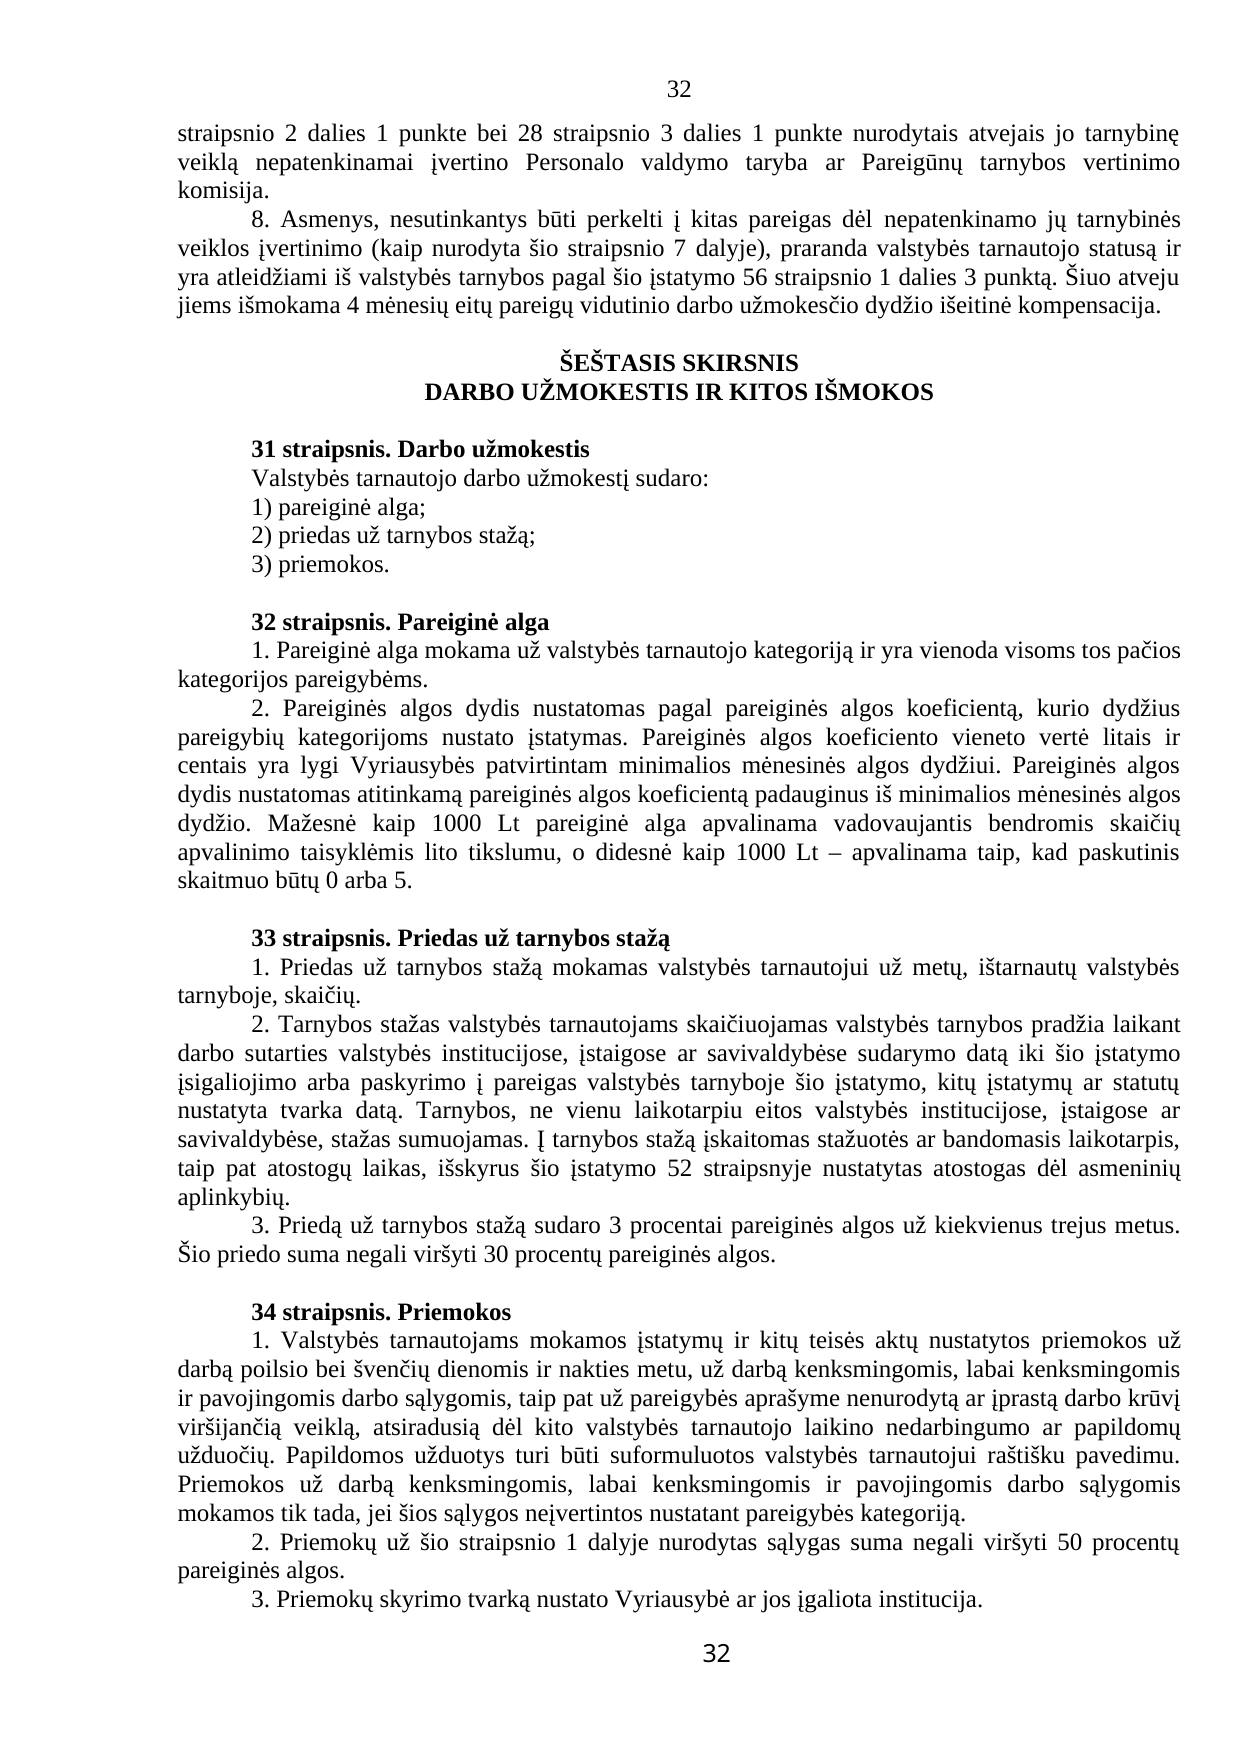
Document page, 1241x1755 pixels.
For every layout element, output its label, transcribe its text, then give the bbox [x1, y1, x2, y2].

text 2. Priemokų už šio straipsnio 1 dalyje nurodytas sąlygas suma negali viršyti 50 procentų pareiginės algos. [177, 1527, 1181, 1584]
text 1) pareiginė alga; [177, 492, 1181, 521]
text 31 straipsnis. Darbo užmokestis [177, 434, 1181, 463]
text 3. Priemokų skyrimo tvarką nustato Vyriausybė ar jos įgaliota institucija. [177, 1584, 1181, 1613]
text 34 straipsnis. Priemokos [177, 1297, 1181, 1326]
text 8. Asmenys, nesutinkantys būti perkelti į kitas pareigas dėl nepatenkinamo jų tarnybinės veiklos įvertinimo (kaip nurodyta šio straipsnio 7 dalyje), praranda valstybės tarnautojo statusą ir yra atleidžiami iš valstybės tarnybos pagal šio įstatymo 56 straipsnio 1 dalies 3 punktą. Šiuo atveju jiems išmokama 4 mėnesių eitų pareigų vidutinio darbo užmokesčio dydžio išeitinė kompensacija. [177, 204, 1181, 319]
text 3) priemokos. [177, 549, 1181, 578]
text 2. Tarnybos stažas valstybės tarnautojams skaičiuojamas valstybės tarnybos pradžia laikant darbo sutarties valstybės institucijose, įstaigose ar savivaldybėse sudarymo datą iki šio įstatymo įsigaliojimo arba paskyrimo į pareigas valstybės tarnyboje šio įstatymo, kitų įstatymų ar statutų nustatyta tvarka datą. Tarnybos, ne vienu laikotarpiu eitos valstybės institucijose, įstaigose ar savivaldybėse, stažas sumuojamas. Į tarnybos stažą įskaitomas stažuotės ar bandomasis laikotarpis, taip pat atostogų laikas, išskyrus šio įstatymo 52 straipsnyje nustatytas atostogas dėl asmeninių aplinkybių. [177, 1009, 1181, 1211]
text straipsnio 2 dalies 1 punkte bei 28 straipsnio 3 dalies 1 punkte nurodytais atvejais jo tarnybinę veiklą nepatenkinamai įvertino Personalo valdymo taryba ar Pareigūnų tarnybos vertinimo komisija. [177, 118, 1181, 204]
text 2. Pareiginės algos dydis nustatomas pagal pareiginės algos koeficientą, kurio dydžius pareigybių kategorijoms nustato įstatymas. Pareiginės algos koeficiento vieneto vertė litais ir centais yra lygi Vyriausybės patvirtintam minimalios mėnesinės algos dydžiui. Pareiginės algos dydis nustatomas atitinkamą pareiginės algos koeficientą padauginus iš minimalios mėnesinės algos dydžio. Mažesnė kaip 1000 Lt pareiginė alga apvalinama vadovaujantis bendromis skaičių apvalinimo taisyklėmis lito tikslumu, o didesnė kaip 1000 Lt – apvalinama taip, kad paskutinis skaitmuo būtų 0 arba 5. [177, 693, 1181, 894]
text 1. Valstybės tarnautojams mokamos įstatymų ir kitų teisės aktų nustatytos priemokos už darbą poilsio bei švenčių dienomis ir nakties metu, už darbą kenksmingomis, labai kenksmingomis ir pavojingomis darbo sąlygomis, taip pat už pareigybės aprašyme nenurodytą ar įprastą darbo krūvį viršijančią veiklą, atsiradusią dėl kito valstybės tarnautojo laikino nedarbingumo ar papildomų užduočių. Papildomos užduotys turi būti suformuluotos valstybės tarnautojui raštišku pavedimu. Priemokos už darbą kenksmingomis, labai kenksmingomis ir pavojingomis darbo sąlygomis mokamos tik tada, jei šios sąlygos neįvertintos nustatant pareigybės kategoriją. [177, 1326, 1181, 1527]
text ŠEŠTASIS SKIRSNIS [177, 348, 1181, 377]
text 33 straipsnis. Priedas už tarnybos stažą [177, 923, 1181, 952]
text 1. Priedas už tarnybos stažą mokamas valstybės tarnautojui už metų, ištarnautų valstybės tarnyboje, skaičių. [177, 952, 1181, 1009]
text 2) priedas už tarnybos stažą; [177, 521, 1181, 549]
text 3. Priedą už tarnybos stažą sudaro 3 procentai pareiginės algos už kiekvienus trejus metus. Šio priedo suma negali viršyti 30 procentų pareiginės algos. [177, 1211, 1181, 1268]
text 32 straipsnis. Pareiginė alga [177, 607, 1181, 636]
text 1. Pareiginė alga mokama už valstybės tarnautojo kategoriją ir yra vienoda visoms tos pačios kategorijos pareigybėms. [177, 636, 1181, 693]
text DARBO UŽMOKESTIS IR KITOS IŠMOKOS [177, 377, 1181, 406]
text Valstybės tarnautojo darbo užmokestį sudaro: [177, 463, 1181, 492]
